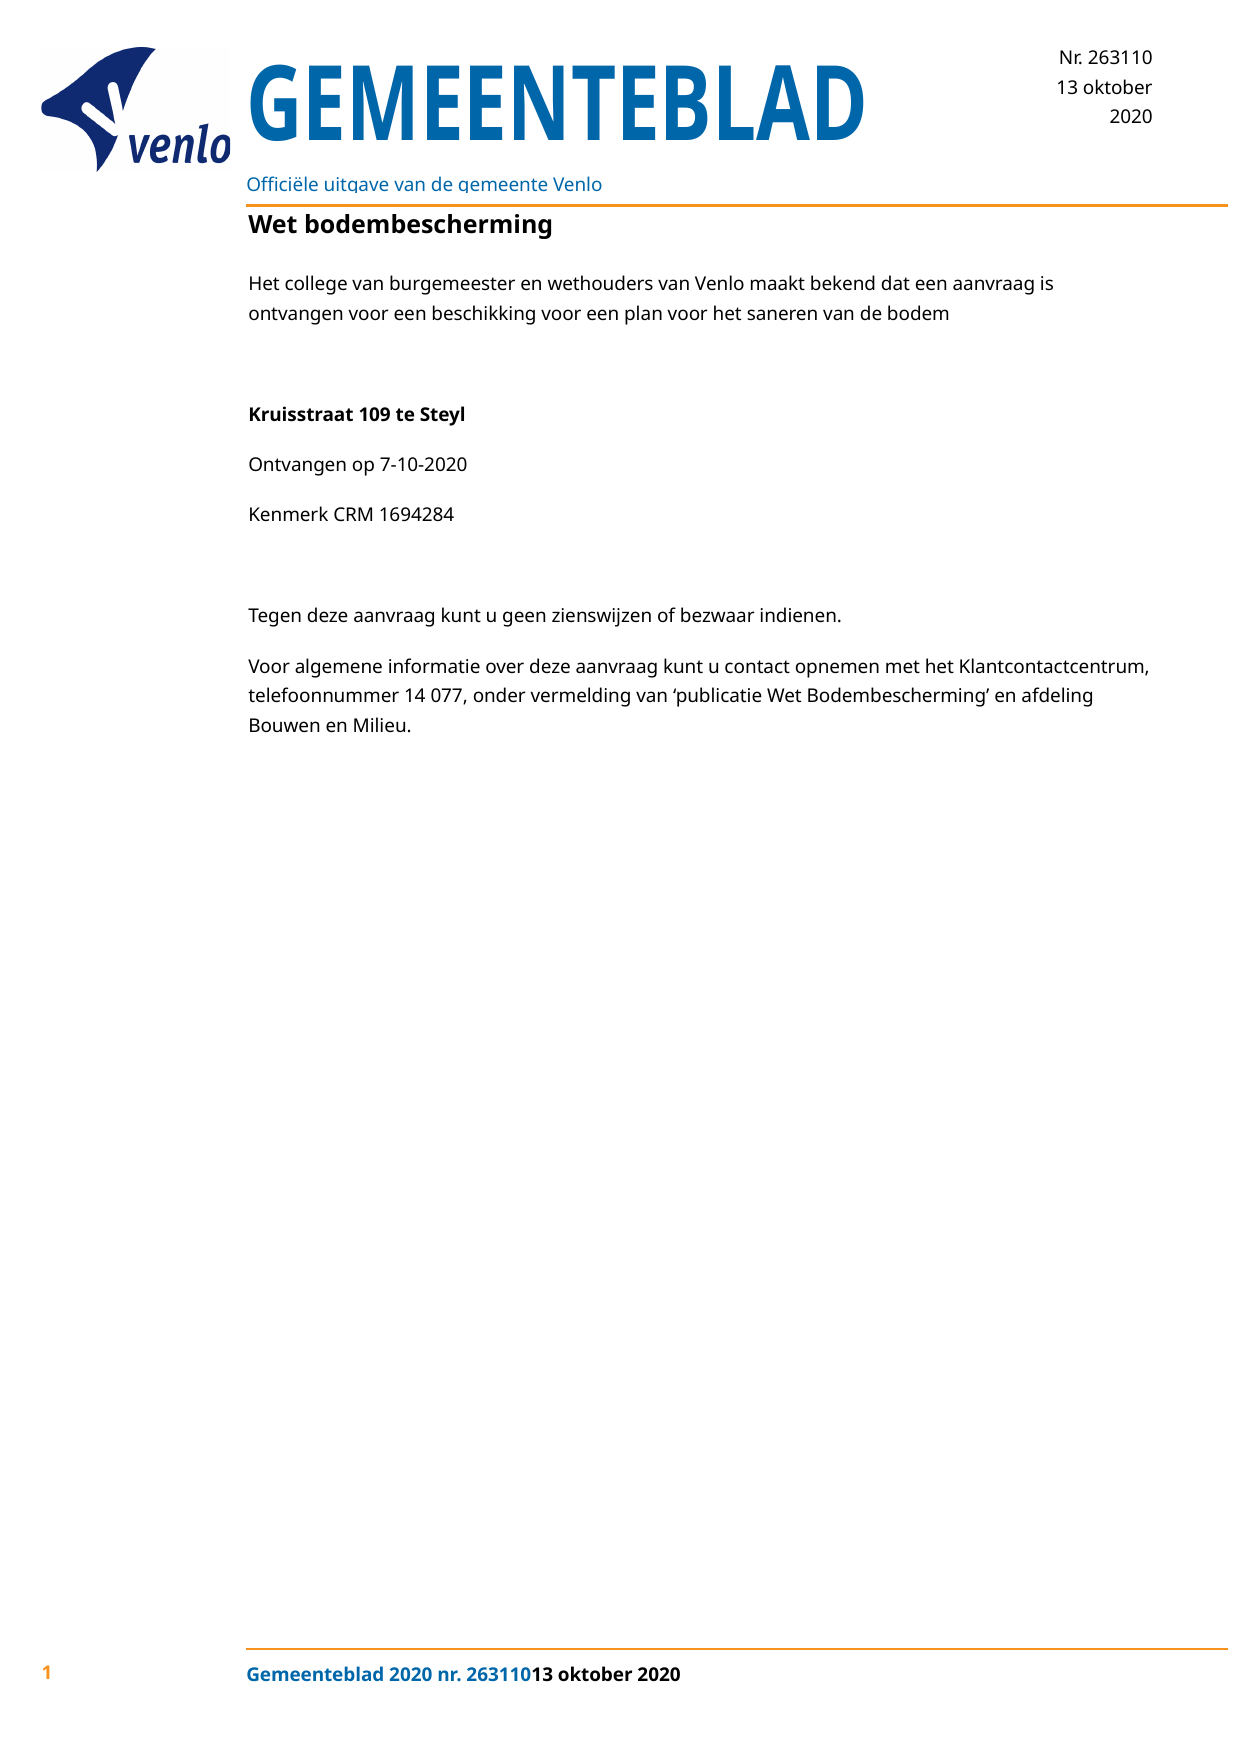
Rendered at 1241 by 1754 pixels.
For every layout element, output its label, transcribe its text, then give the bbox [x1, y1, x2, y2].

text Wet bodembescherming [248, 207, 1152, 241]
text Het college van burgemeester en wethouders van Venlo maakt bekend dat een aanvraag is ontvangen voor een beschikking voor een plan voor het saneren van de bodem [248, 270, 1152, 326]
picture [41, 47, 231, 172]
text Voor algemene informatie over deze aanvraag kunt u contact opnemen met het Klantcontactcentrum, telefoonnummer 14 077, onder vermelding van ‘publicatie Wet Bodembescherming’ en afdeling Bouwen en Milieu. [248, 653, 1152, 738]
text Tegen deze aanvraag kunt u geen zienswijzen of bezwaar indienen. [248, 602, 1152, 628]
text Ontvangen op 7-10-2020 [248, 451, 1152, 477]
text Kruisstraat 109 te Steyl [248, 401, 1152, 426]
text Kenmerk CRM 1694284 [248, 502, 1152, 527]
